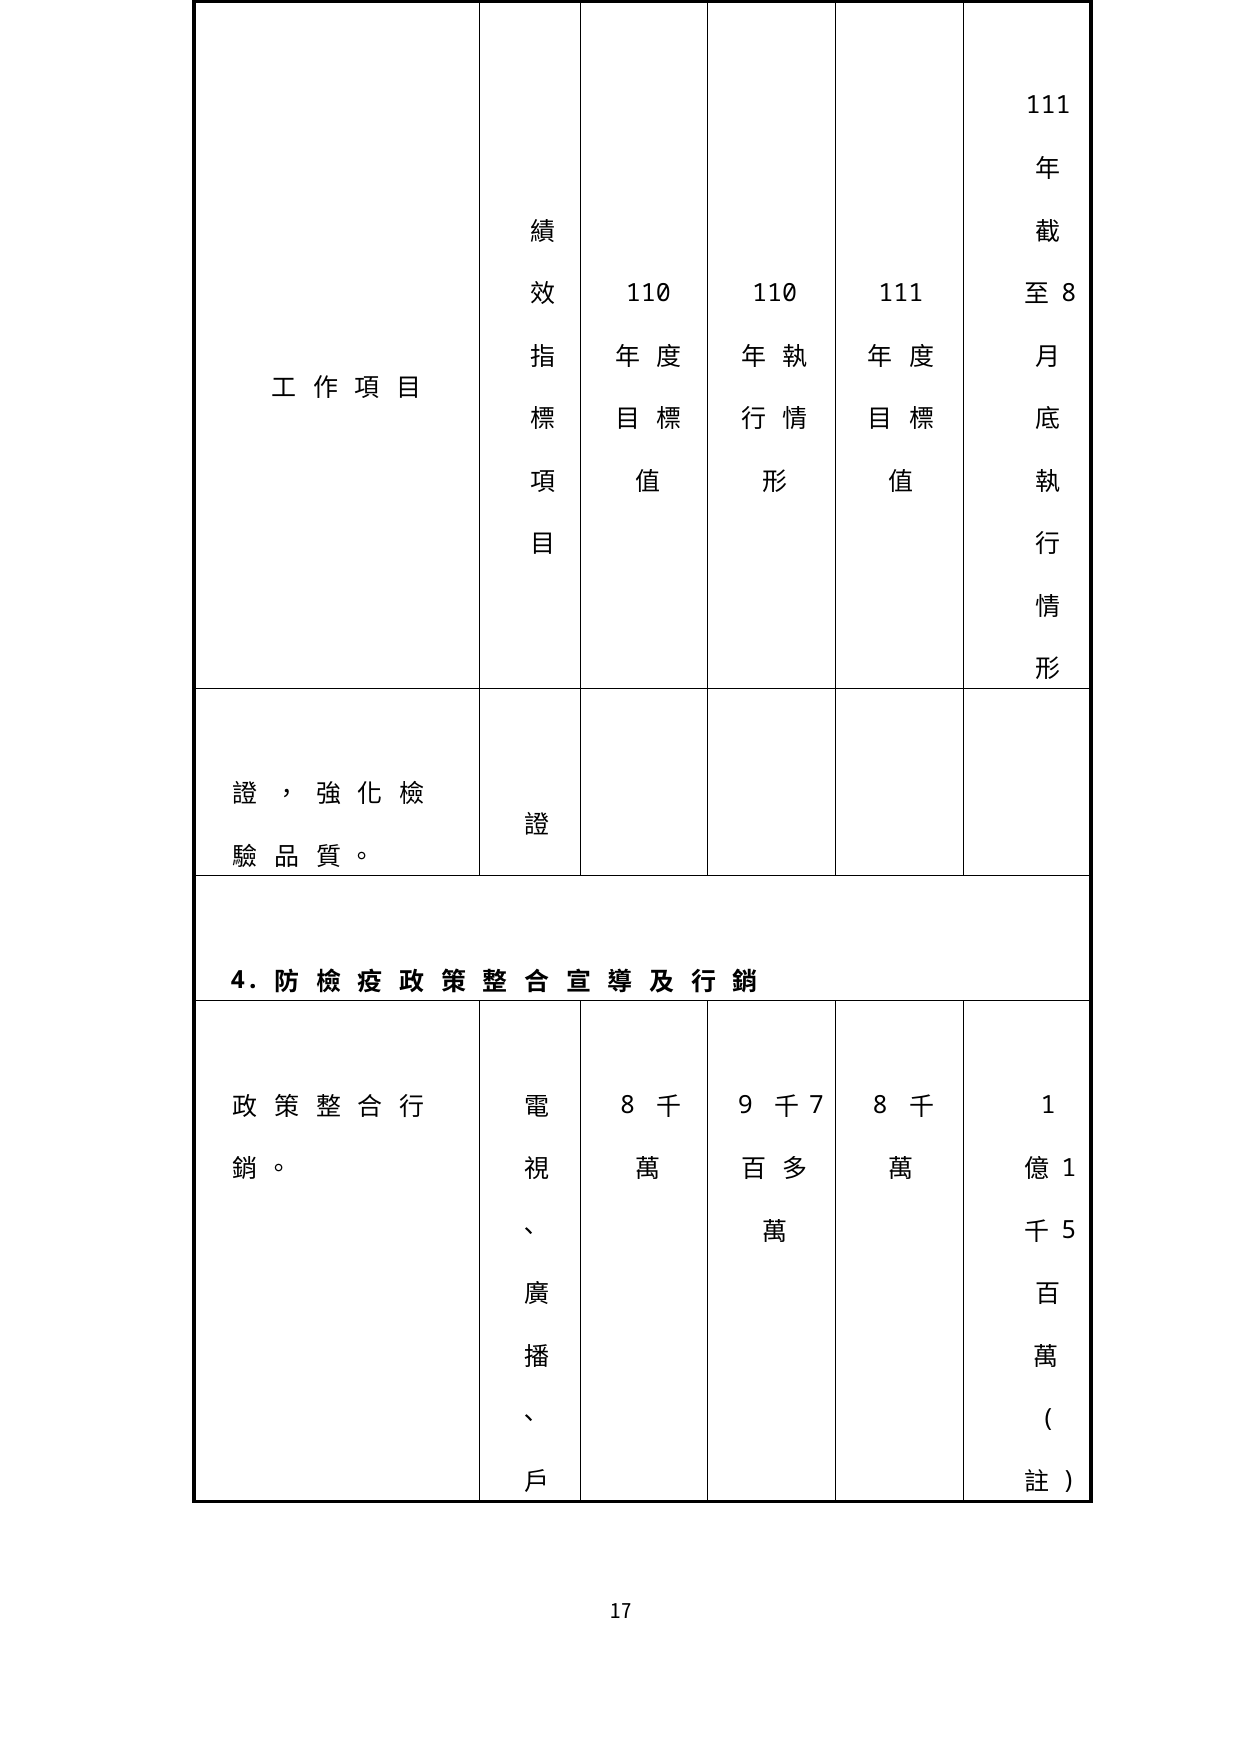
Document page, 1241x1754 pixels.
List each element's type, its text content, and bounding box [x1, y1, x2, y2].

table_header 工作項目 [196, 3, 479, 687]
table_cell 證，強化檢驗品質。 [196, 689, 479, 875]
table_cell 8千萬 [581, 1001, 707, 1500]
table_cell 政策整合行銷。 [196, 1001, 479, 1500]
table_cell 8千萬 [836, 1001, 963, 1500]
table_cell [581, 689, 707, 875]
table_header 績效指標項目 [480, 3, 580, 687]
table_header 110年執行情形 [708, 3, 835, 687]
table_cell 9千7百多萬 [708, 1001, 835, 1500]
table_header 111年度目標值 [836, 3, 963, 687]
table_cell - [836, 689, 963, 875]
table_cell 電視、廣播、戶 [480, 1001, 580, 1500]
table_cell 4.防檢疫政策整合宣導及行銷 [196, 876, 1089, 1000]
table_cell 證 [480, 689, 580, 875]
table_header 111年截至8月底執行情形 [964, 3, 1089, 687]
table_header 110年度目標值 [581, 3, 707, 687]
table_cell 1億1千5百萬(註) [964, 1001, 1089, 1500]
table_cell [964, 689, 1089, 875]
table_cell [708, 689, 835, 875]
